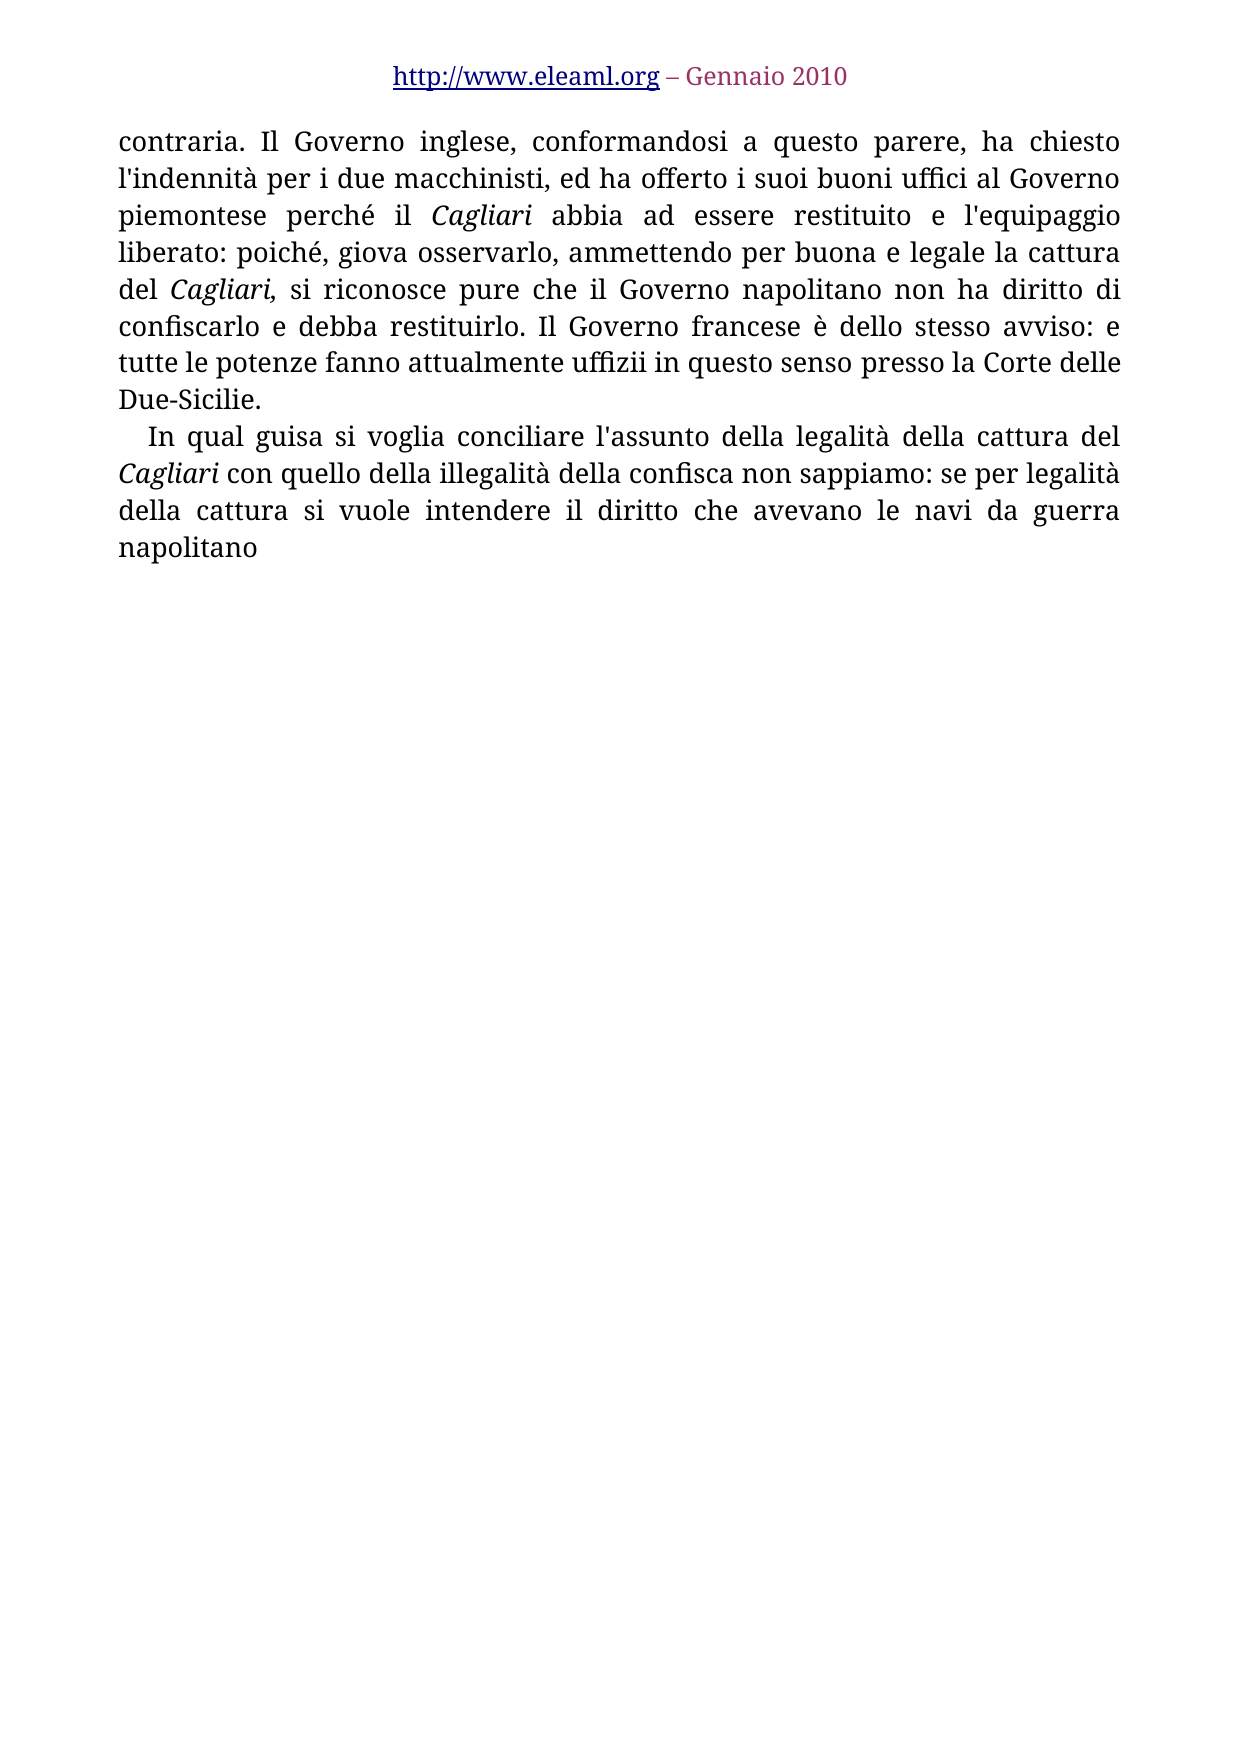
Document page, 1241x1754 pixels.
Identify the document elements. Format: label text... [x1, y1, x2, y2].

text In qual guisa si voglia conciliare l'assunto della legalità della cattura del Cagliari con quello della illegalità della confisca non sappiamo: se per legalità della cattura si vuole intendere il diritto che avevano le navi da guerra napolitano [118, 418, 1122, 565]
text contraria. Il Governo inglese, conformandosi a questo parere, ha chiesto l'indennità per i due macchinisti, ed ha offerto i suoi buoni uffici al Governo piemontese perché il Cagliari abbia ad essere restituito e l'equipaggio liberato: poiché, giova osservarlo, ammettendo per buona e legale la cattura del Cagliari, si riconosce pure che il Governo napolitano non ha diritto di confiscarlo e debba restituirlo. Il Governo francese è dello stesso avviso: e tutte le potenze fanno attualmente uffizii in questo senso presso la Corte delle Due-Sicilie. [118, 123, 1122, 418]
